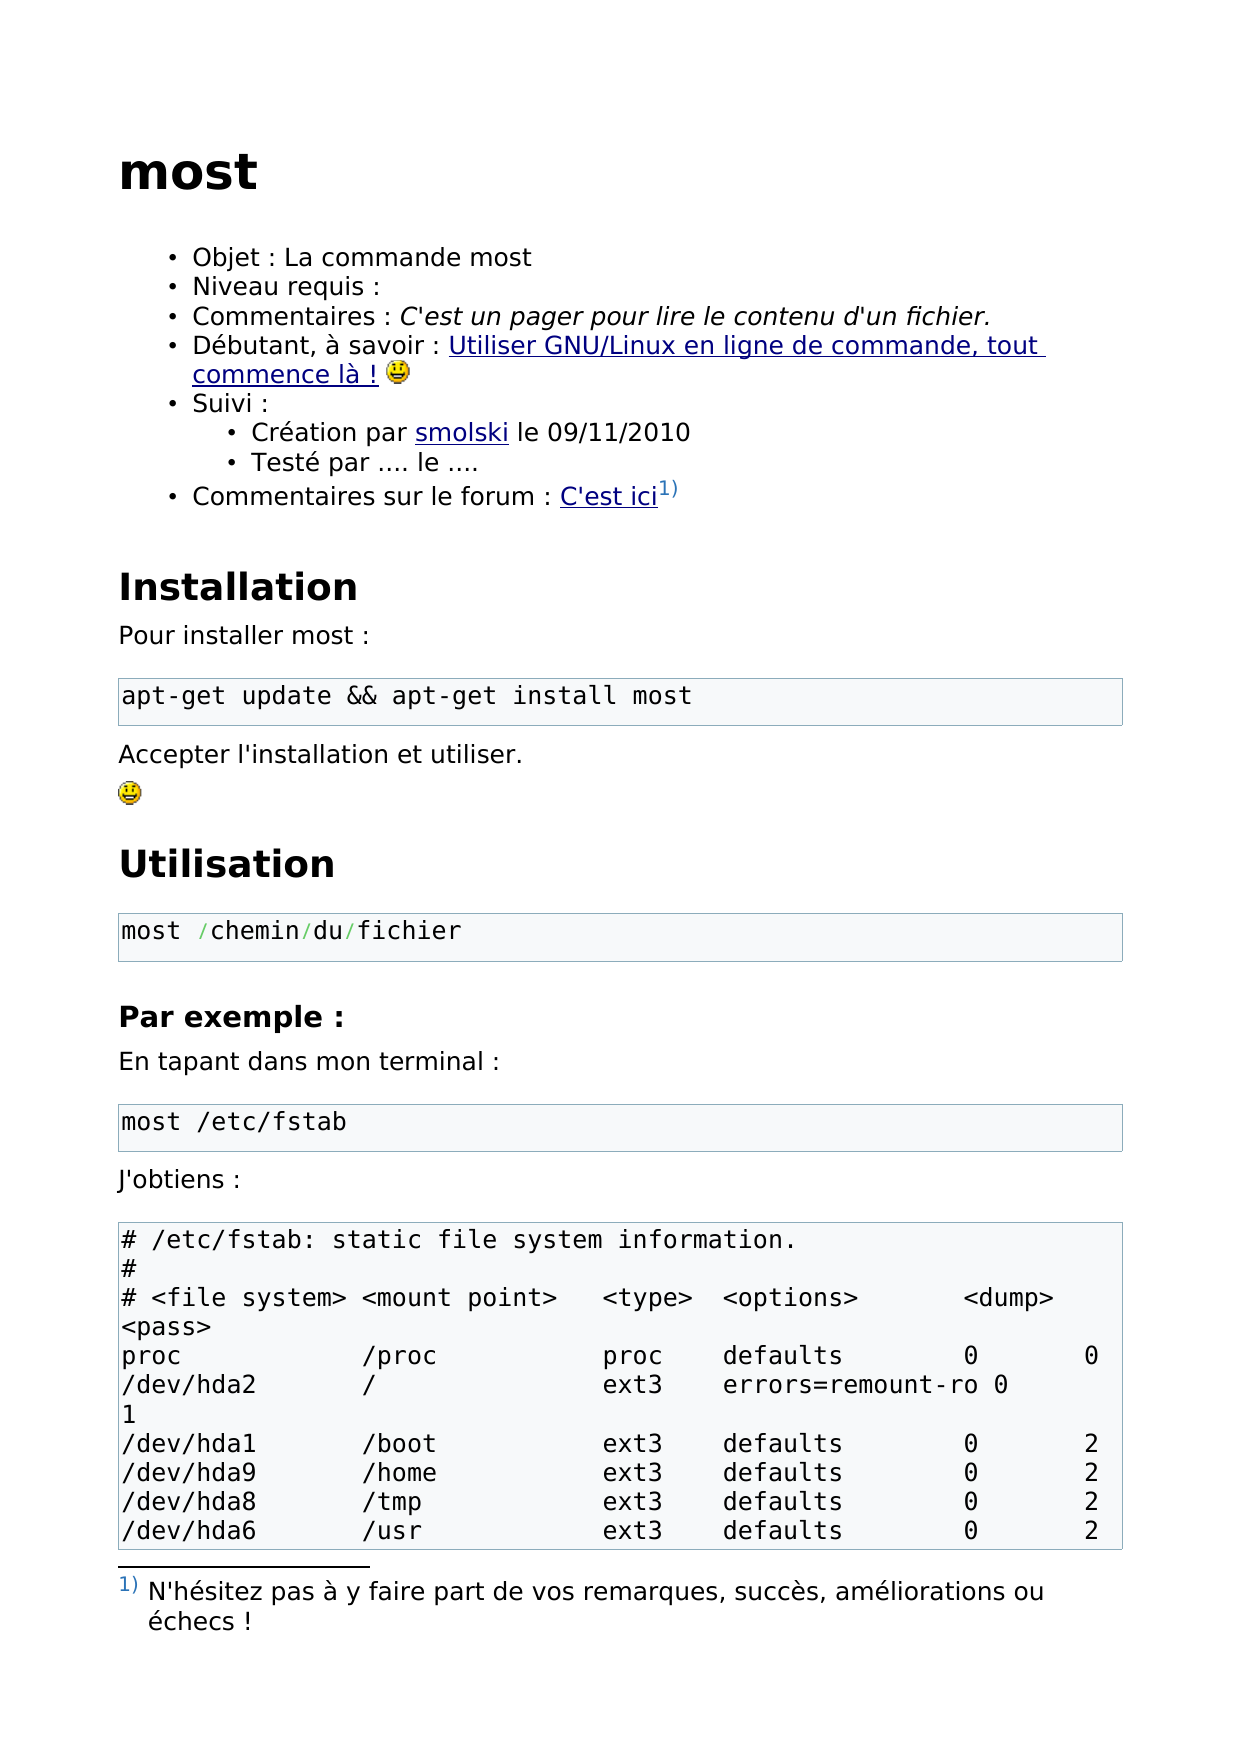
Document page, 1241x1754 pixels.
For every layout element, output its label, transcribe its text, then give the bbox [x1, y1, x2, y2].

list Création par smolski le 09/11/2010 [236, 418, 1122, 448]
table_header most /chemin/du/fichier [119, 914, 1122, 961]
text Pour installer most : [118, 622, 1122, 651]
subtitle Utilisation [118, 842, 1122, 886]
picture [118, 781, 142, 805]
list Suivi : [177, 389, 1122, 418]
text J'obtiens : [118, 1165, 1122, 1194]
subtitle Installation [118, 565, 1122, 609]
list Débutant, à savoir : Utiliser GNU/Linux en ligne de commande, tout commence là ! [177, 331, 1122, 389]
list Testé par .... le .... [236, 448, 1122, 477]
text En tapant dans mon terminal : [118, 1047, 1122, 1076]
subtitle Par exemple : [118, 1001, 1122, 1035]
picture [386, 360, 410, 384]
subtitle most [118, 143, 1122, 201]
list Objet : La commande most [177, 243, 1122, 272]
text Accepter l'installation et utiliser. [118, 740, 1122, 769]
list Commentaires sur le forum : C'est ici [177, 477, 1122, 511]
table_header most /etc/fstab [119, 1105, 1122, 1151]
list Commentaires : C'est un pager pour lire le contenu d'un fichier. [177, 302, 1122, 331]
table_header # /etc/fstab: static file system information. # # <file system> <mount point> <type> <options> <dump> <pass> proc /proc proc defaults 0 0 /dev/hda2 / ext3 errors=remount-ro 0 1 /dev/hda1 /boot ext3 defaults 0 2 /dev/hda9 /home ext3 defaults 0 2 /dev/hda8 /tmp ext3 defaults 0 2 /dev/hda6 /usr ext3 defaults 0 2 [119, 1223, 1122, 1549]
table_header apt-get update && apt-get install most [119, 679, 1122, 725]
list Niveau requis : [177, 272, 1122, 302]
list N'hésitez pas à y faire part de vos remarques, succès, améliorations ou échecs ! [118, 1573, 1122, 1636]
